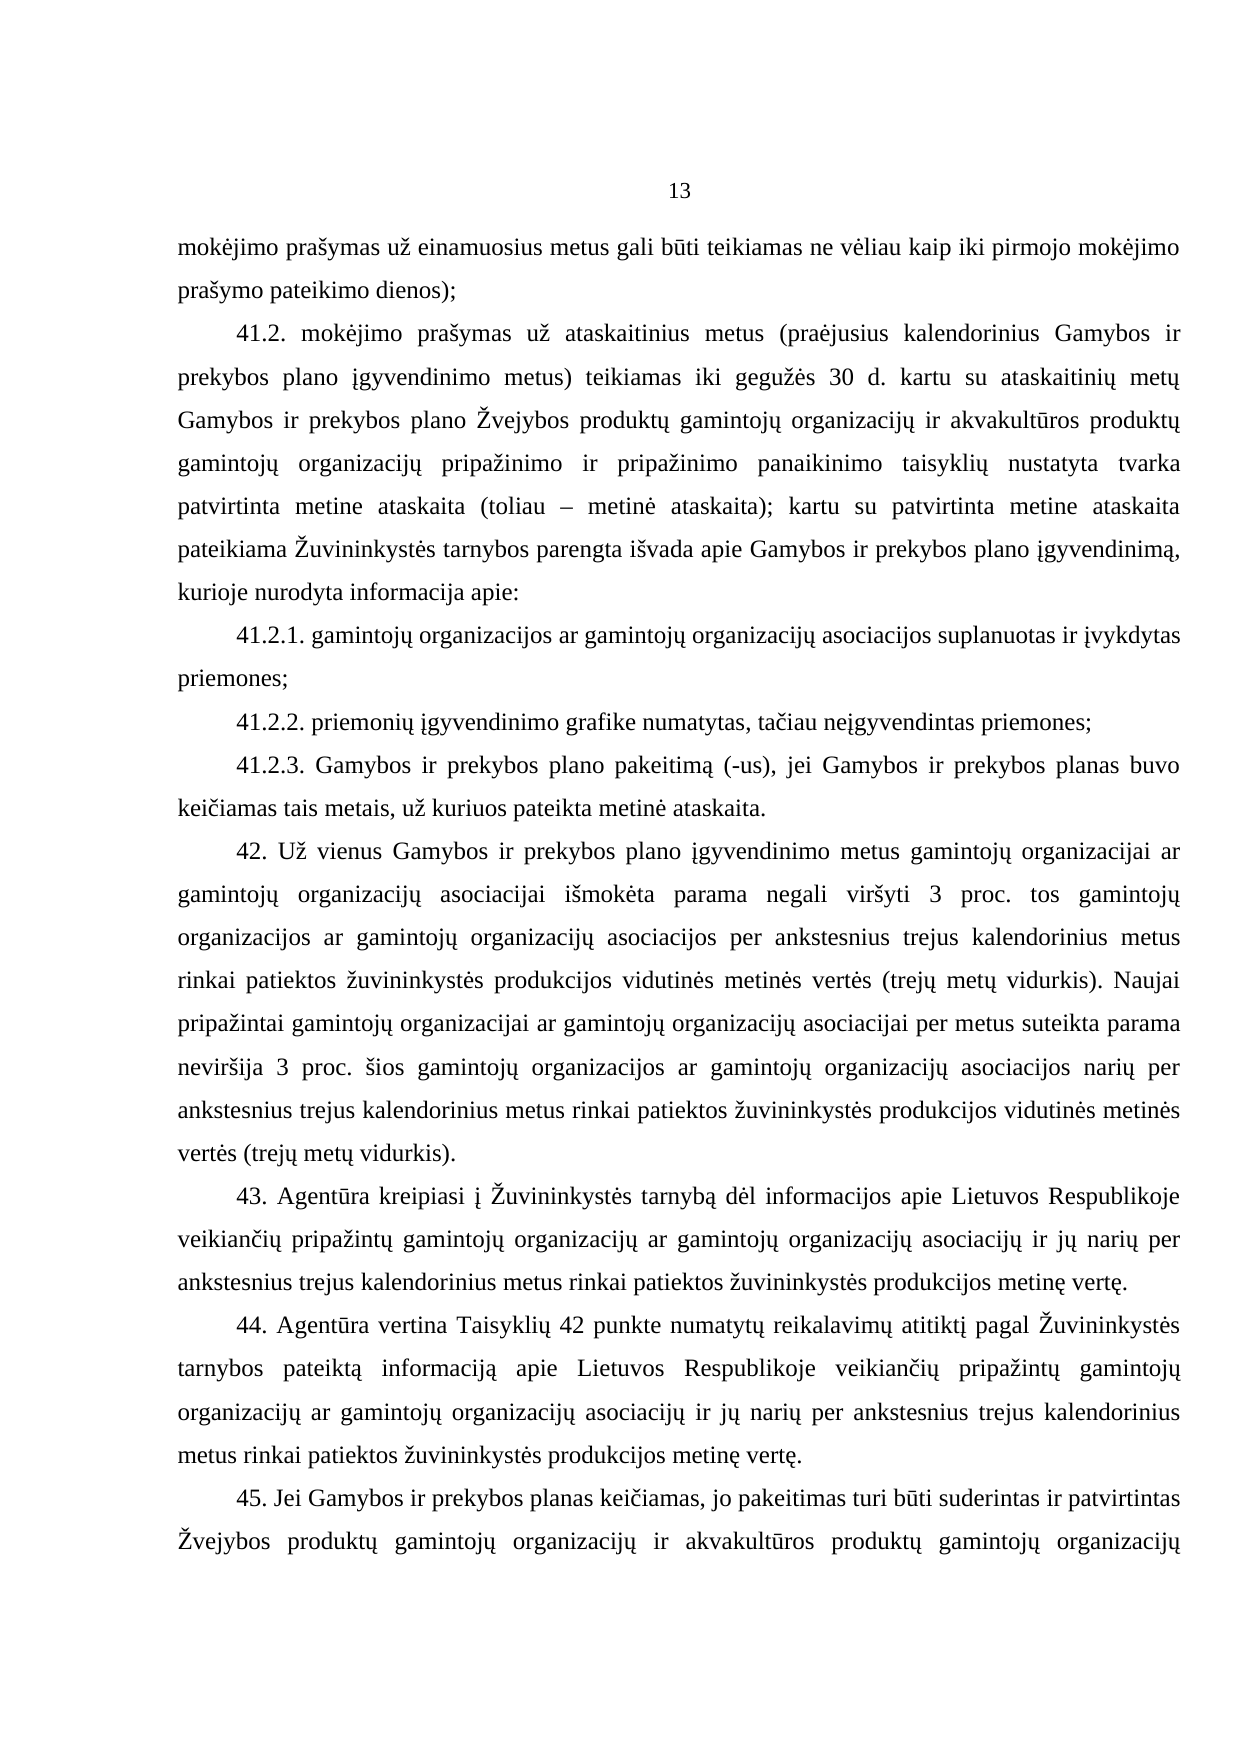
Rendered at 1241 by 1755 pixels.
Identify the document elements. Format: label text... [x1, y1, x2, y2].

text 41.2.1. gamintojų organizacijos ar gamintojų organizacijų asociacijos suplanuotas ir įvykdytas priemones; [177, 620, 1181, 692]
text 45. Jei Gamybos ir prekybos planas keičiamas, jo pakeitimas turi būti suderintas ir patvirtintas Žvejybos produktų gamintojų organizacijų ir akvakultūros produktų gamintojų organizacijų [177, 1483, 1181, 1555]
text 41.2.3. Gamybos ir prekybos plano pakeitimą (-us), jei Gamybos ir prekybos planas buvo keičiamas tais metais, už kuriuos pateikta metinė ataskaita. [177, 750, 1181, 822]
text 42. Už vienus Gamybos ir prekybos plano įgyvendinimo metus gamintojų organizacijai ar gamintojų organizacijų asociacijai išmokėta parama negali viršyti 3 proc. tos gamintojų organizacijos ar gamintojų organizacijų asociacijos per ankstesnius trejus kalendorinius metus rinkai patiektos žuvininkystės produkcijos vidutinės metinės vertės (trejų metų vidurkis). Naujai pripažintai gamintojų organizacijai ar gamintojų organizacijų asociacijai per metus suteikta parama neviršija 3 proc. šios gamintojų organizacijos ar gamintojų organizacijų asociacijos narių per ankstesnius trejus kalendorinius metus rinkai patiektos žuvininkystės produkcijos vidutinės metinės vertės (trejų metų vidurkis). [177, 836, 1181, 1167]
text 41.2.2. priemonių įgyvendinimo grafike numatytas, tačiau neįgyvendintas priemones; [177, 707, 1181, 735]
text 43. Agentūra kreipiasi į Žuvininkystės tarnybą dėl informacijos apie Lietuvos Respublikoje veikiančių pripažintų gamintojų organizacijų ar gamintojų organizacijų asociacijų ir jų narių per ankstesnius trejus kalendorinius metus rinkai patiektos žuvininkystės produkcijos metinę vertę. [177, 1181, 1181, 1296]
text 44. Agentūra vertina Taisyklių 42 punkte numatytų reikalavimų atitiktį pagal Žuvininkystės tarnybos pateiktą informaciją apie Lietuvos Respublikoje veikiančių pripažintų gamintojų organizacijų ar gamintojų organizacijų asociacijų ir jų narių per ankstesnius trejus kalendorinius metus rinkai patiektos žuvininkystės produkcijos metinę vertę. [177, 1310, 1181, 1468]
text mokėjimo prašymas už einamuosius metus gali būti teikiamas ne vėliau kaip iki pirmojo mokėjimo prašymo pateikimo dienos); [177, 232, 1181, 304]
text 41.2. mokėjimo prašymas už ataskaitinius metus (praėjusius kalendorinius Gamybos ir prekybos plano įgyvendinimo metus) teikiamas iki gegužės 30 d. kartu su ataskaitinių metų Gamybos ir prekybos plano Žvejybos produktų gamintojų organizacijų ir akvakultūros produktų gamintojų organizacijų pripažinimo ir pripažinimo panaikinimo taisyklių nustatyta tvarka patvirtinta metine ataskaita (toliau – metinė ataskaita); kartu su patvirtinta metine ataskaita pateikiama Žuvininkystės tarnybos parengta išvada apie Gamybos ir prekybos plano įgyvendinimą, kurioje nurodyta informacija apie: [177, 318, 1181, 606]
